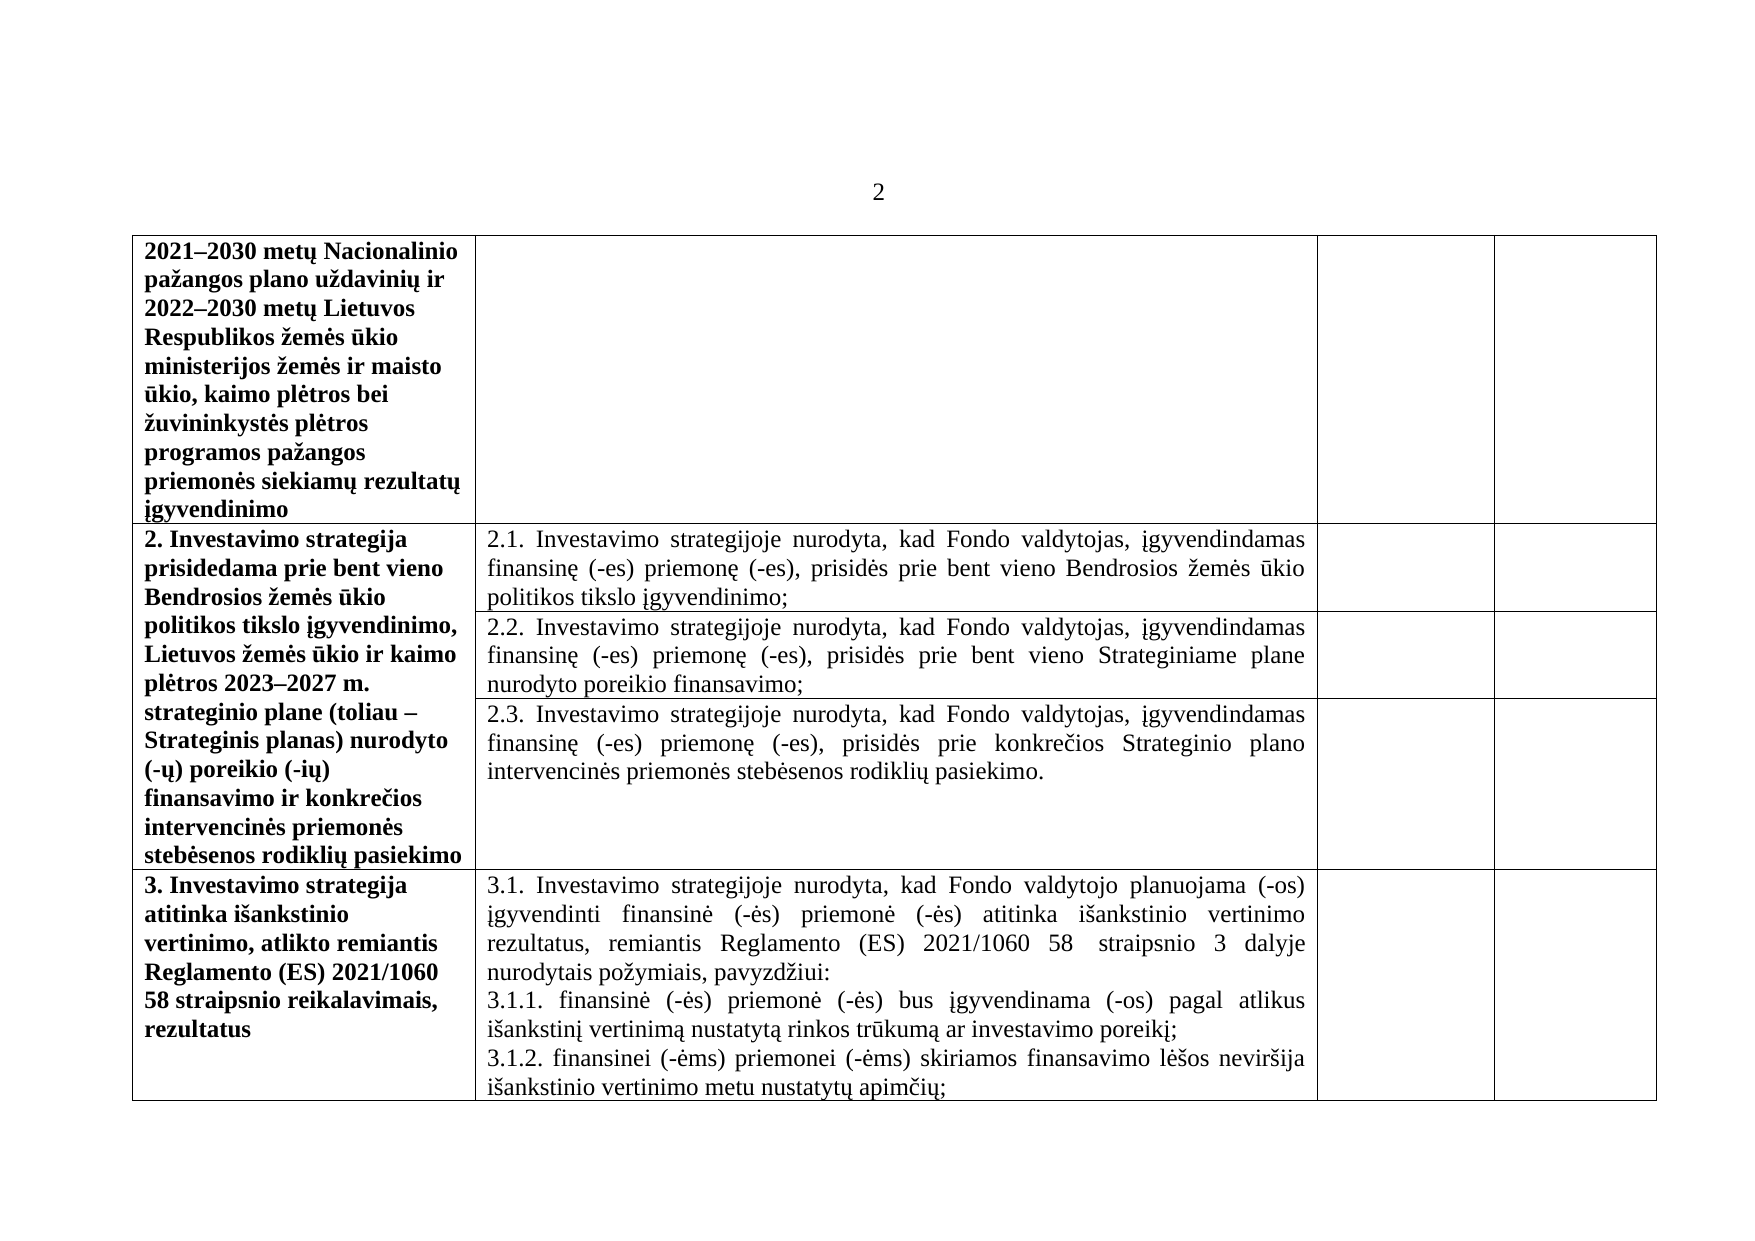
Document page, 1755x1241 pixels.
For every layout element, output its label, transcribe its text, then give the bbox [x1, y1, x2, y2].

table_cell 2. Investavimo strategija prisidedama prie bent vieno Bendrosios žemės ūkio politikos tikslo įgyvendinimo, Lietuvos žemės ūkio ir kaimo plėtros 2023–2027 m. strateginio plane (toliau – Strateginis planas) nurodyto (-ų) poreikio (-ių) finansavimo ir konkrečios intervencinės priemonės stebėsenos rodiklių pasiekimo [133, 524, 475, 869]
table_cell [1318, 699, 1494, 869]
table_cell 2.3. Investavimo strategijoje nurodyta, kad Fondo valdytojas, įgyvendindamas finansinę (-es) priemonę (-es), prisidės prie konkrečios Strateginio plano intervencinės priemonės stebėsenos rodiklių pasiekimo. [476, 699, 1317, 869]
table_cell 2021–2030 metų Nacionalinio pažangos plano uždavinių ir 2022–2030 metų Lietuvos Respublikos žemės ūkio ministerijos žemės ir maisto ūkio, kaimo plėtros bei žuvininkystės plėtros programos pažangos priemonės siekiamų rezultatų įgyvendinimo [133, 236, 475, 523]
table_cell 2.1. Investavimo strategijoje nurodyta, kad Fondo valdytojas, įgyvendindamas finansinę (-es) priemonę (-es), prisidės prie bent vieno Bendrosios žemės ūkio politikos tikslo įgyvendinimo; [476, 524, 1317, 611]
table_cell [1318, 612, 1494, 698]
table_cell [1318, 236, 1494, 523]
table_cell 3.1. Investavimo strategijoje nurodyta, kad Fondo valdytojo planuojama (-os) įgyvendinti finansinė (-ės) priemonė (-ės) atitinka išankstinio vertinimo rezultatus, remiantis Reglamento (ES) 2021/1060 58 straipsnio 3 dalyje nurodytais požymiais, pavyzdžiui: 3.1.1. finansinė (-ės) priemonė (-ės) bus įgyvendinama (-os) pagal atlikus išankstinį vertinimą nustatytą rinkos trūkumą ar investavimo poreikį; 3.1.2. finansinei (-ėms) priemonei (-ėms) skiriamos finansavimo lėšos neviršija išankstinio vertinimo metu nustatytų apimčių; [476, 870, 1317, 1100]
table_cell [1495, 612, 1656, 698]
table_cell [1495, 870, 1656, 1100]
table_cell 3. Investavimo strategija atitinka išankstinio vertinimo, atlikto remiantis Reglamento (ES) 2021/1060 58 straipsnio reikalavimais, rezultatus [133, 870, 475, 1100]
table_cell [1495, 699, 1656, 869]
table_cell 2.2. Investavimo strategijoje nurodyta, kad Fondo valdytojas, įgyvendindamas finansinę (-es) priemonę (-es), prisidės prie bent vieno Strateginiame plane nurodyto poreikio finansavimo; [476, 612, 1317, 698]
table_cell [1318, 524, 1494, 611]
table_cell [1495, 524, 1656, 611]
table_cell [476, 236, 1317, 523]
table_cell [1318, 870, 1494, 1100]
table_cell [1495, 236, 1656, 523]
